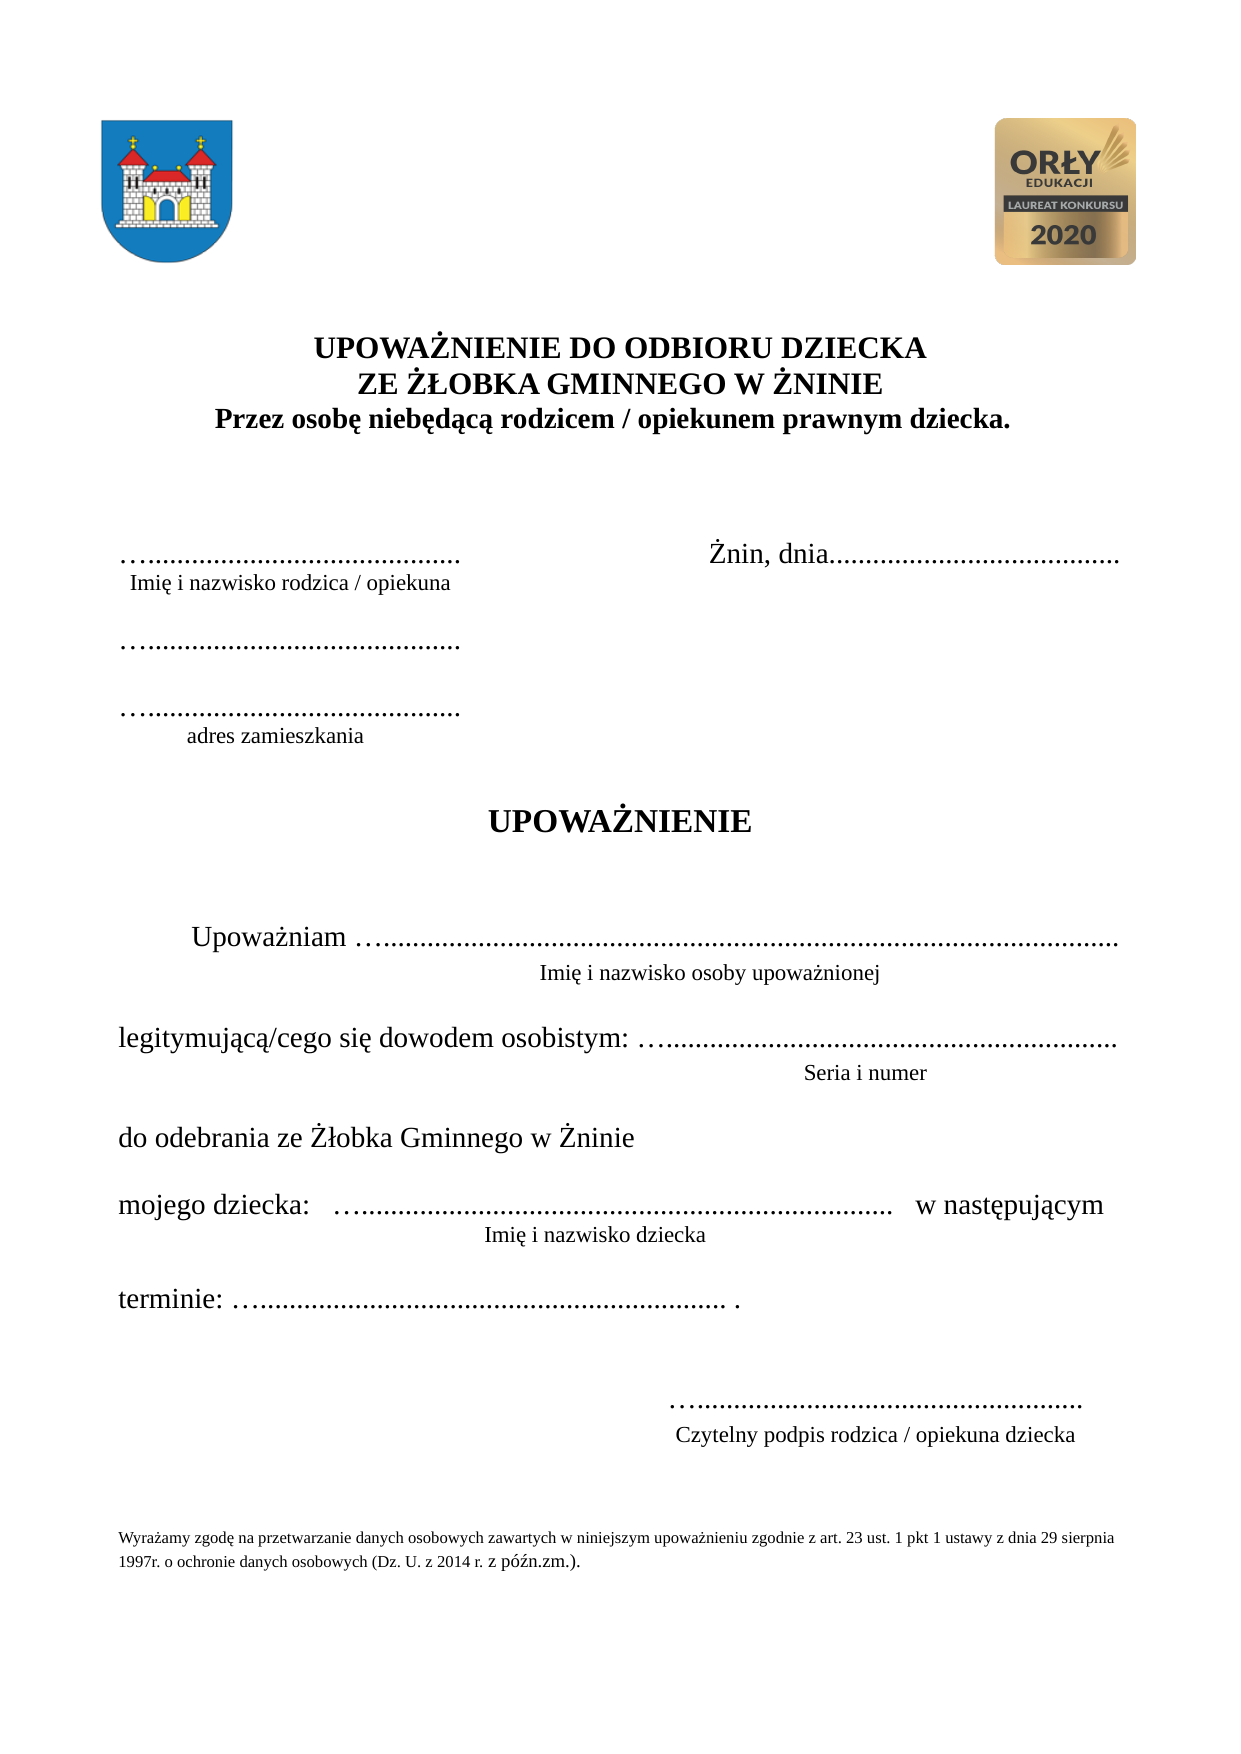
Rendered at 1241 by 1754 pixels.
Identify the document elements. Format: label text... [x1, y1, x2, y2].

text Imię i nazwisko dziecka [118, 1221, 1122, 1247]
text Seria i numer [118, 1053, 1122, 1087]
text …........................................... [118, 622, 1122, 656]
text do odebrania ze Żłobka Gminnego w Żninie [118, 1120, 1122, 1154]
text …........................................... [118, 689, 1122, 723]
text …........................................... Żnin, dnia........................................ [118, 536, 1122, 569]
text Wyrażamy zgodę na przetwarzanie danych osobowych zawartych w niniejszym upoważnieniu zgodnie z art. 23 ust. 1 pkt 1 ustawy z dnia 29 sierpnia 1997r. o ochronie danych osobowych (Dz. U. z 2014 r. z późn.zm.). [118, 1528, 1122, 1572]
text Czytelny podpis rodzica / opiekuna dziecka [118, 1415, 1122, 1448]
text Imię i nazwisko osoby upoważnionej [118, 953, 1122, 986]
text UPOWAŻNIENIE DO ODBIORU DZIECKA [118, 330, 1122, 366]
text Imię i nazwisko rodzica / opiekuna [118, 569, 1122, 596]
text …..................................................... [118, 1381, 1122, 1415]
picture [99, 118, 235, 265]
text legitymującą/cego się dowodem osobistym: ….............................................................. [118, 1020, 1122, 1053]
picture [994, 118, 1136, 265]
text terminie: …................................................................ . [118, 1281, 1122, 1314]
text Przez osobę niebędącą rodzicem / opiekunem prawnym dziecka. [118, 402, 1122, 435]
text UPOWAŻNIENIE [118, 802, 1122, 840]
text mojego dziecka: …......................................................................... w następującym [118, 1187, 1122, 1221]
text ZE ŻŁOBKA GMINNEGO W ŻNINIE [118, 366, 1122, 402]
text adres zamieszkania [118, 723, 1122, 749]
text Upoważniam …..................................................................................................... [118, 919, 1122, 953]
